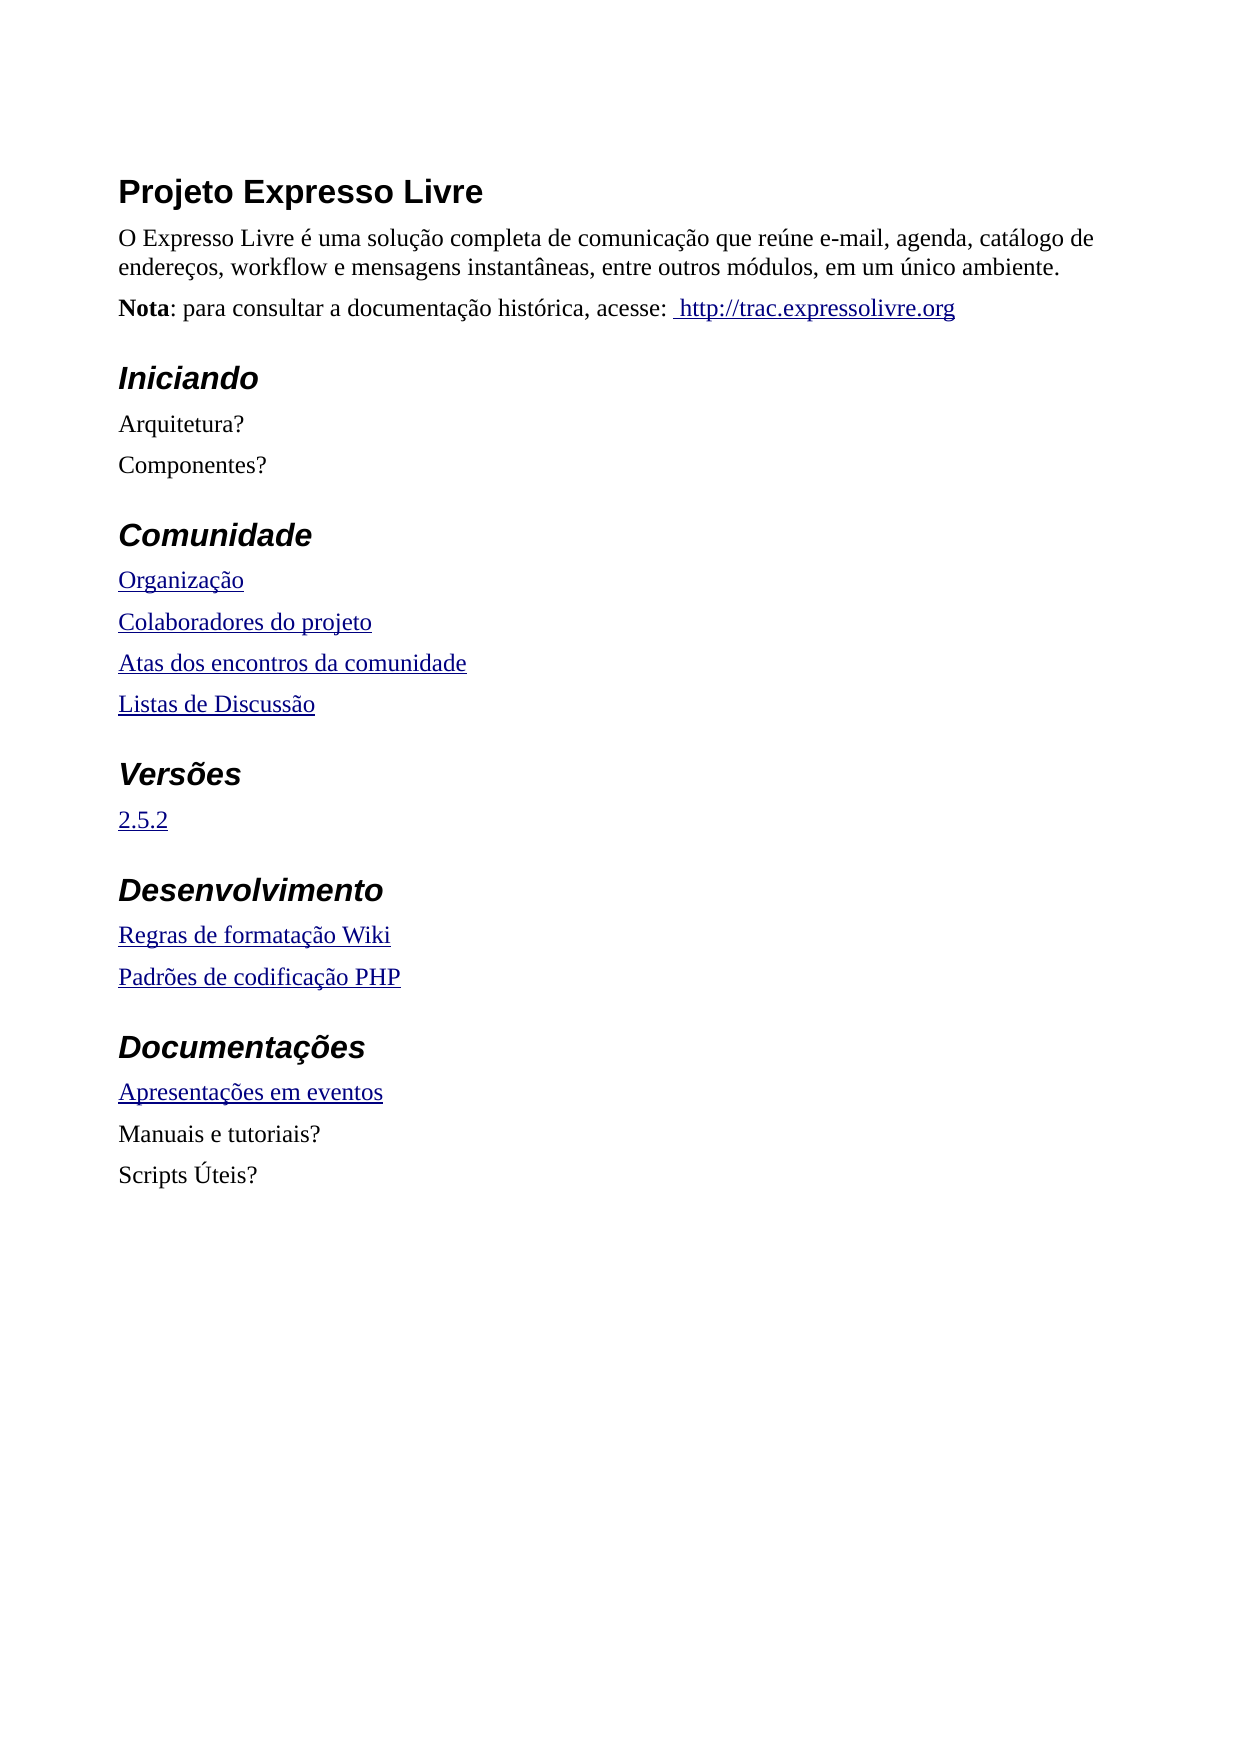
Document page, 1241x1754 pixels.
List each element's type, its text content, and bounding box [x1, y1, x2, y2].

subtitle Projeto Expresso Livre [118, 172, 1122, 211]
text Scripts Úteis? [118, 1160, 1122, 1189]
text Organização [118, 566, 1122, 594]
subtitle Versões [118, 756, 1122, 792]
text Manuais e tutoriais? [118, 1119, 1122, 1147]
text Arquitetura? [118, 409, 1122, 437]
subtitle Documentações [118, 1028, 1122, 1065]
text Atas dos encontros da comunidade [118, 648, 1122, 677]
text 2.5.2 [118, 805, 1122, 834]
text Regras de formatação Wiki [118, 921, 1122, 949]
text Apresentações em eventos [118, 1077, 1122, 1106]
text Colaboradores do projeto [118, 607, 1122, 636]
text Componentes? [118, 450, 1122, 479]
text Listas de Discussão [118, 689, 1122, 718]
text Nota: para consultar a documentação histórica, acesse: http://trac.expressolivre.org [118, 293, 1122, 322]
text Padrões de codificação PHP [118, 962, 1122, 991]
subtitle Iniciando [118, 359, 1122, 396]
text O Expresso Livre é uma solução completa de comunicação que reúne e-mail, agenda, catálogo de endereços, workflow e mensagens instantâneas, entre outros módulos, em um único ambiente. [118, 223, 1122, 281]
subtitle Comunidade [118, 516, 1122, 553]
subtitle Desenvolvimento [118, 871, 1122, 908]
